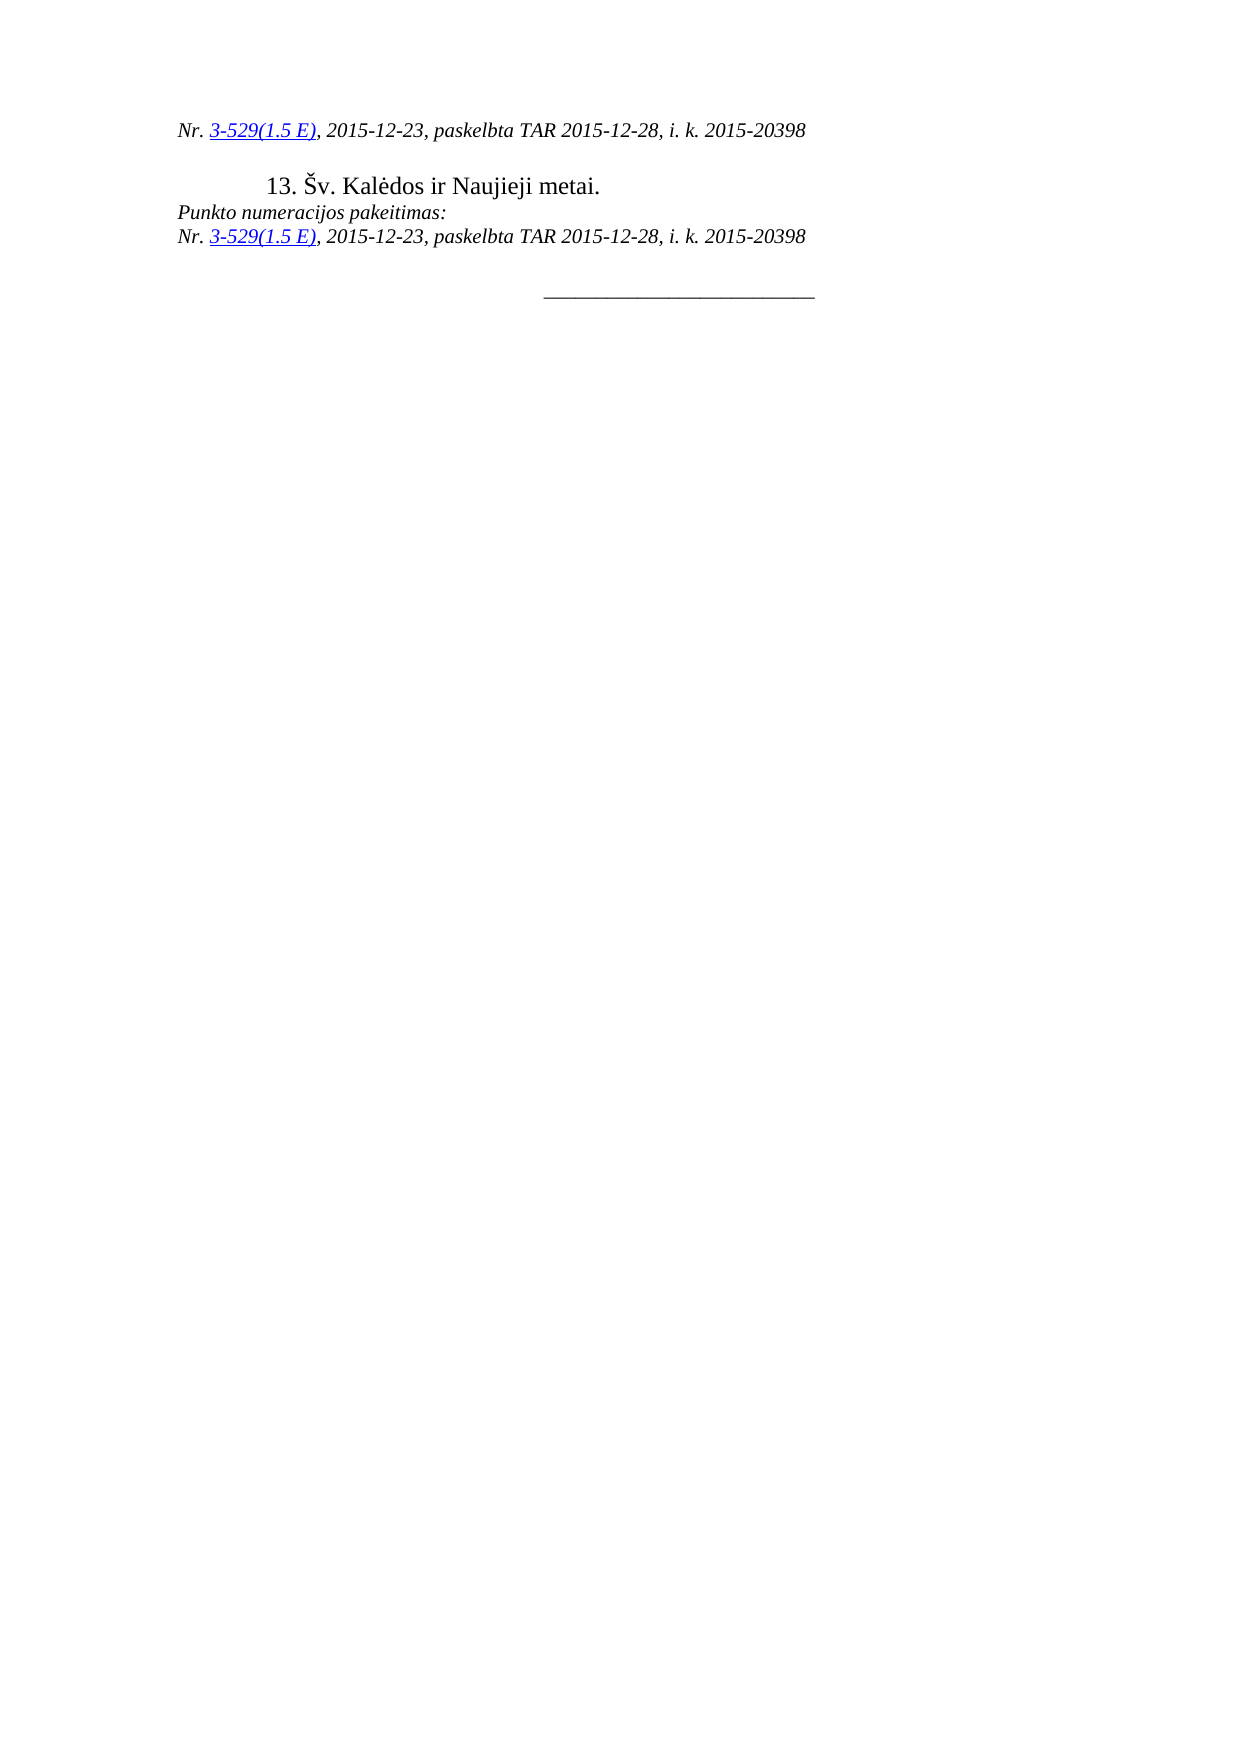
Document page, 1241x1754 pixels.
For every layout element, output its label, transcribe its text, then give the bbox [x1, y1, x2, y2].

text Punkto numeracijos pakeitimas: [177, 200, 1181, 224]
text __________________________ [177, 277, 1181, 301]
text Nr. 3-529(1.5 E), 2015-12-23, paskelbta TAR 2015-12-28, i. k. 2015-20398 [177, 224, 1181, 248]
text Nr. 3-529(1.5 E), 2015-12-23, paskelbta TAR 2015-12-28, i. k. 2015-20398 [177, 118, 1181, 142]
text 13. Šv. Kalėdos ir Naujieji metai. [177, 171, 1181, 200]
